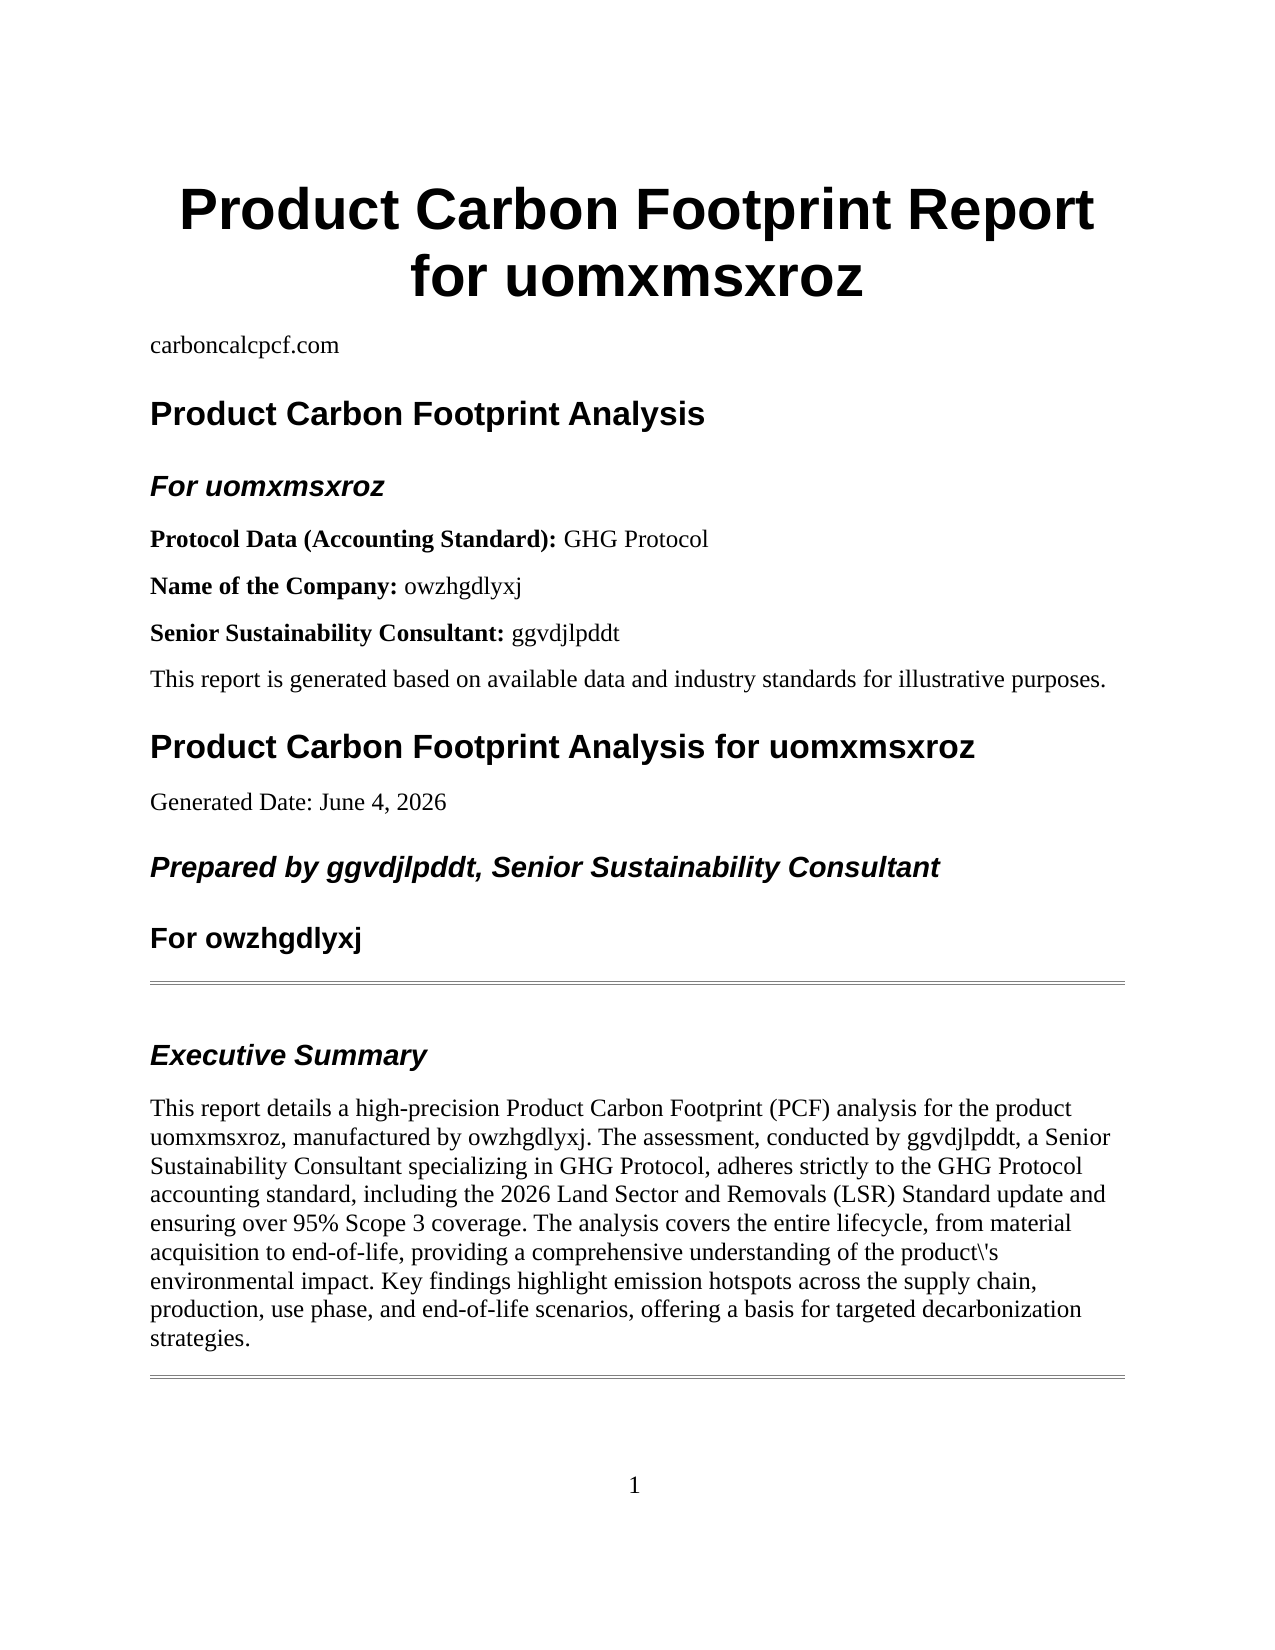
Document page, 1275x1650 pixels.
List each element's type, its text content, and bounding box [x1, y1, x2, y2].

subtitle Product Carbon Footprint Analysis for uomxmsxroz [150, 727, 1125, 766]
text This report details a high-precision Product Carbon Footprint (PCF) analysis for the product uomxmsxroz, manufactured by owzhgdlyxj. The assessment, conducted by ggvdjlpddt, a Senior Sustainability Consultant specializing in GHG Protocol, adheres strictly to the GHG Protocol accounting standard, including the 2026 Land Sector and Removals (LSR) Standard update and ensuring over 95% Scope 3 coverage. The analysis covers the entire lifecycle, from material acquisition to end-of-life, providing a comprehensive understanding of the product\'s environmental impact. Key findings highlight emission hotspots across the supply chain, production, use phase, and end-of-life scenarios, offering a basis for targeted decarbonization strategies. [150, 1093, 1125, 1352]
text Name of the Company: owzhgdlyxj [150, 571, 1125, 600]
text Protocol Data (Accounting Standard): GHG Protocol [150, 524, 1125, 553]
text Generated Date: June 4, 2026 [150, 787, 1125, 816]
title Product Carbon Footprint Report for uomxmsxroz [150, 175, 1125, 309]
subtitle For owzhgdlyxj [150, 921, 1125, 954]
subtitle Executive Summary [150, 1038, 1125, 1072]
text Senior Sustainability Consultant: ggvdjlpddt [150, 618, 1125, 647]
subtitle Product Carbon Footprint Analysis [150, 393, 1125, 432]
text carboncalcpcf.com [150, 331, 1125, 359]
subtitle For uomxmsxroz [150, 469, 1125, 503]
subtitle Prepared by ggvdjlpddt, Senior Sustainability Consultant [150, 850, 1125, 883]
text This report is generated based on available data and industry standards for illustrative purposes. [150, 664, 1125, 693]
